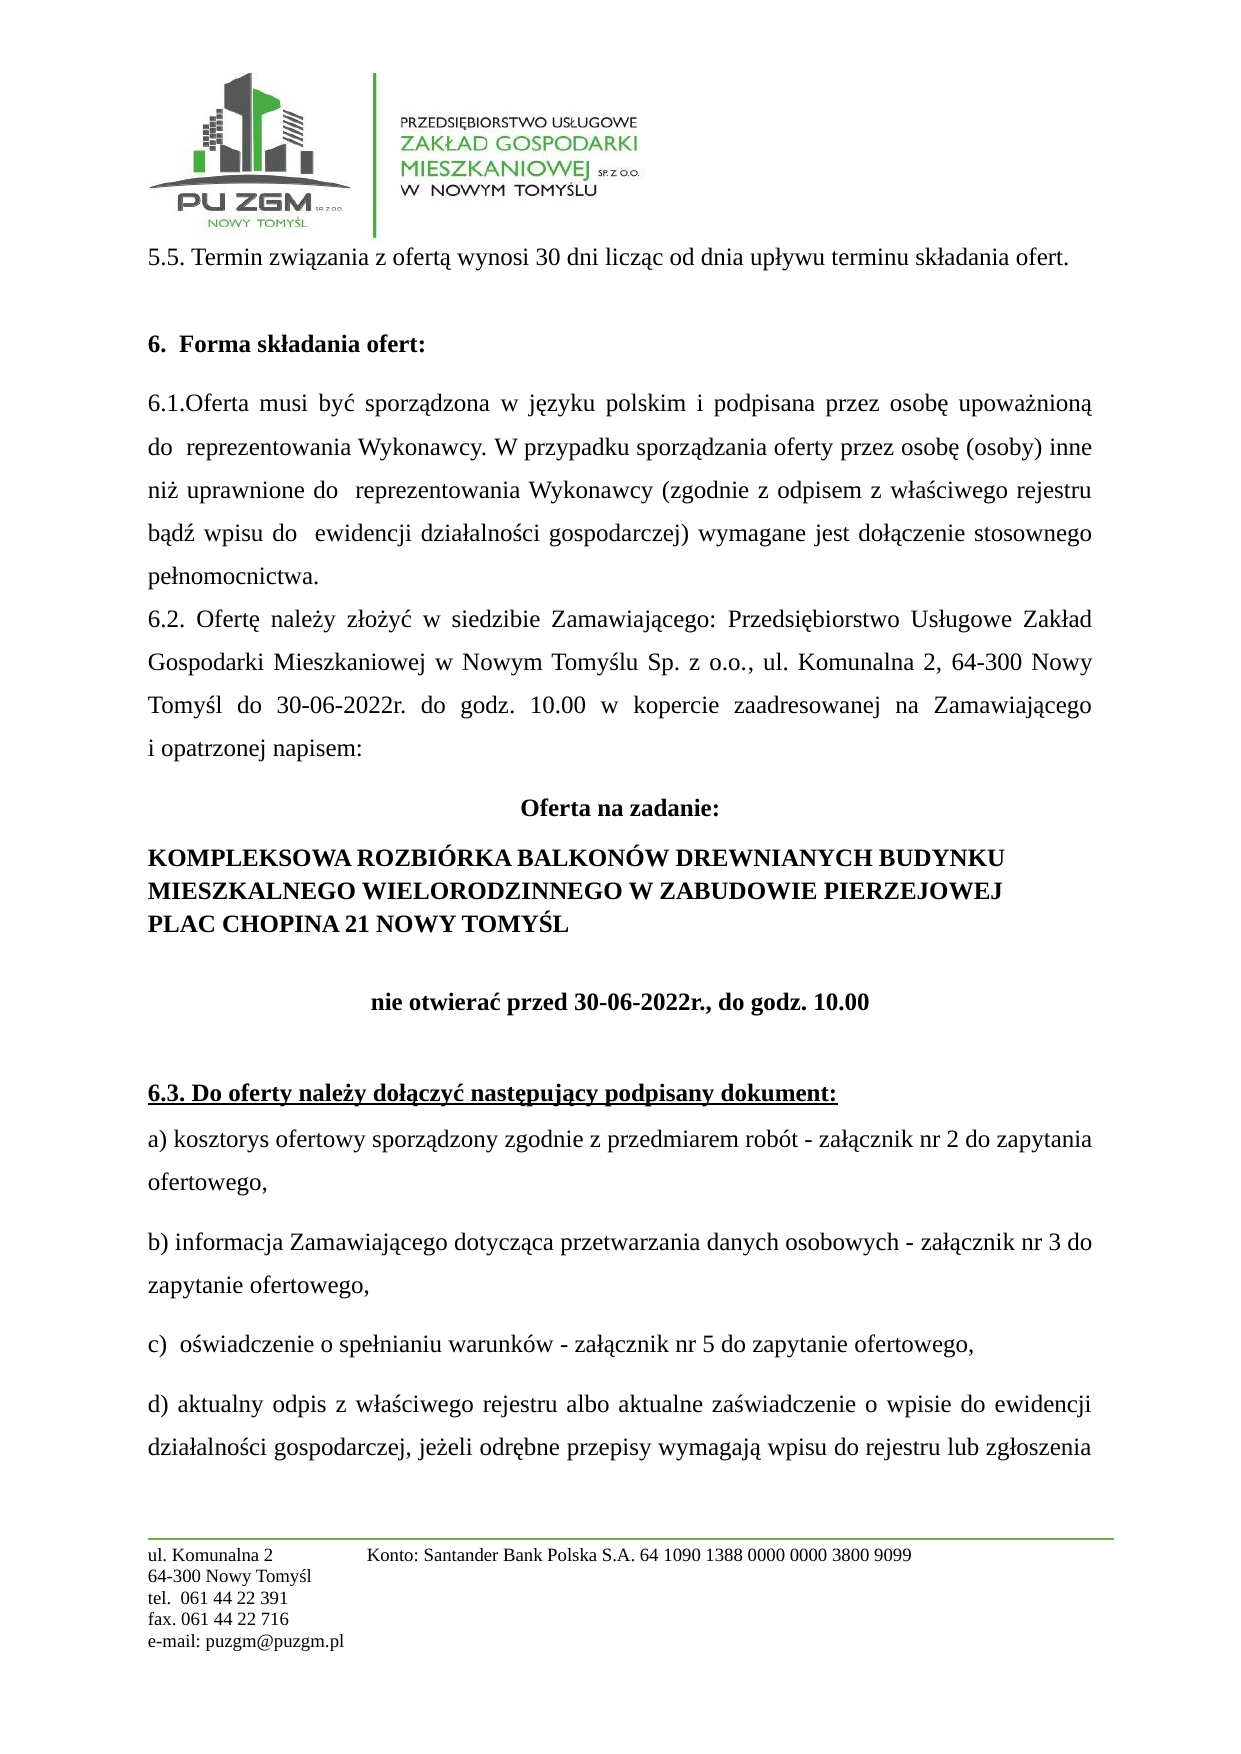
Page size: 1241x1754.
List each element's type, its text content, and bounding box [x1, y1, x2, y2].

text 6.1.Oferta musi być sporządzona w języku polskim i podpisana przez osobę upoważnioną do reprezentowania Wykonawcy. W przypadku sporządzania oferty przez osobę (osoby) inne niż uprawnione do reprezentowania Wykonawcy (zgodnie z odpisem z właściwego rejestru bądź wpisu do ewidencji działalności gospodarczej) wymagane jest dołączenie stosownego pełnomocnictwa. 6.2. Ofertę należy złożyć w siedzibie Zamawiającego: Przedsiębiorstwo Usługowe Zakład Gospodarki Mieszkaniowej w Nowym Tomyślu Sp. z o.o., ul. Komunalna 2, 64-300 Nowy Tomyśl do 30-06-2022r. do godz. 10.00 w kopercie zaadresowanej na Zamawiającego i opatrzonej napisem: [148, 388, 1093, 762]
text 5.5. Termin związania z ofertą wynosi 30 dni licząc od dnia upływu terminu składania ofert. [148, 242, 1093, 271]
text a) kosztorys ofertowy sporządzony zgodnie z przedmiarem robót - załącznik nr 2 do zapytania ofertowego, [148, 1124, 1093, 1196]
text 6.3. Do oferty należy dołączyć następujący podpisany dokument: [148, 1078, 1093, 1107]
text nie otwierać przed 30-06-2022r., do godz. 10.00 [148, 987, 1093, 1016]
text Oferta na zadanie: [148, 793, 1093, 822]
text KOMPLEKSOWA ROZBIÓRKA BALKONÓW DREWNIANYCH BUDYNKU MIESZKALNEGO WIELORODZINNEGO W ZABUDOWIE PIERZEJOWEJ PLAC CHOPINA 21 NOWY TOMYŚL [148, 843, 1093, 938]
text d) aktualny odpis z właściwego rejestru albo aktualne zaświadczenie o wpisie do ewidencji działalności gospodarczej, jeżeli odrębne przepisy wymagają wpisu do rejestru lub zgłoszenia [148, 1389, 1093, 1461]
text b) informacja Zamawiającego dotycząca przetwarzania danych osobowych - załącznik nr 3 do zapytanie ofertowego, [148, 1227, 1093, 1298]
text c) oświadczenie o spełnianiu warunków - załącznik nr 5 do zapytanie ofertowego, [148, 1329, 1093, 1358]
text 6. Forma składania ofert: [148, 329, 1093, 357]
